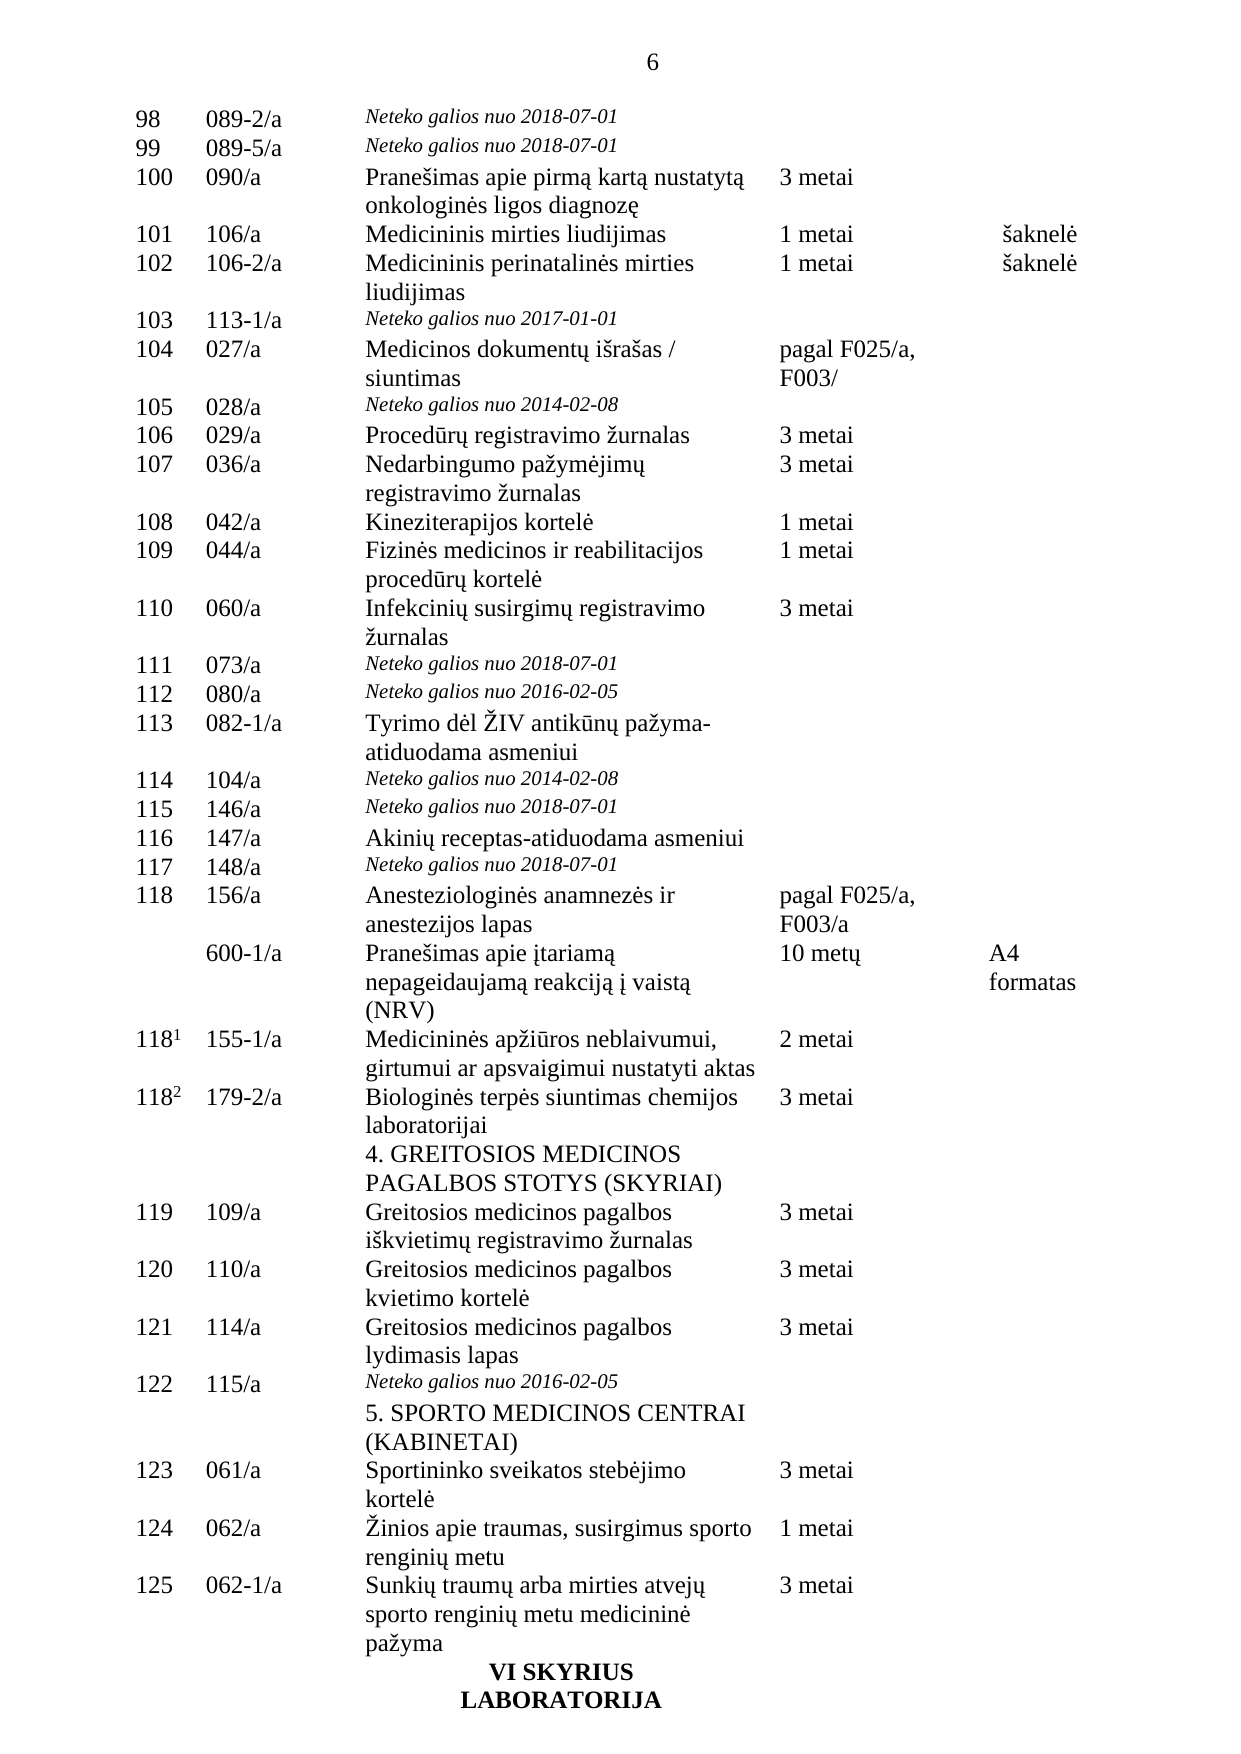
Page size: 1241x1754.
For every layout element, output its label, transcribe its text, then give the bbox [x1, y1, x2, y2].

table_cell Neteko galios nuo 2018-07-01 [354, 852, 768, 881]
table_cell [768, 679, 977, 708]
table_cell [991, 449, 1128, 507]
table_cell [768, 1369, 977, 1398]
table_cell [991, 133, 1128, 162]
table_cell [1123, 1369, 1128, 1398]
table_cell [987, 1657, 1128, 1714]
table_cell Neteko galios nuo 2016-02-05 [354, 1369, 768, 1398]
table_cell 060/a [194, 593, 354, 651]
table_cell 027/a [194, 334, 354, 392]
table_cell 089-2/a [194, 104, 354, 133]
table_cell Medicininis mirties liudijimas [354, 219, 768, 248]
table_cell [1123, 679, 1128, 708]
table_cell 109/a [194, 1197, 354, 1254]
table_cell 104/a [194, 766, 354, 794]
table_cell 036/a [194, 449, 354, 507]
table_cell Infekcinių susirgimų registravimo žurnalas [354, 593, 768, 651]
table_cell [991, 536, 1128, 593]
table_cell [978, 1369, 1122, 1398]
table_cell 029/a [194, 421, 354, 449]
table_cell Greitosios medicinos pagalbos lydimasis lapas [354, 1312, 768, 1369]
table_cell [987, 1571, 1128, 1657]
table_cell [1123, 651, 1128, 679]
table_cell šaknelė [991, 248, 1128, 306]
table_cell 109 [124, 536, 194, 593]
table_cell 082-1/a [194, 708, 354, 766]
table_cell Neteko galios nuo 2017-01-01 [354, 306, 768, 334]
table_cell [768, 104, 991, 133]
table_cell 062-1/a [194, 1571, 354, 1657]
table_cell [768, 852, 977, 881]
table_cell 98 [124, 104, 194, 133]
table_cell 110/a [194, 1254, 354, 1312]
table_cell Kineziterapijos kortelė [354, 507, 768, 536]
table_cell A4 formatas [978, 881, 1122, 1024]
table_cell Neteko galios nuo 2018-07-01 [354, 133, 768, 162]
table_cell Greitosios medicinos pagalbos kvietimo kortelė [354, 1254, 768, 1312]
table_cell 1 metai [768, 248, 991, 306]
table_cell [768, 651, 977, 679]
table_cell VI SKYRIUS LABORATORIJA [354, 1657, 768, 1714]
table_cell Medicinos dokumentų išrašas / siuntimas [354, 334, 768, 392]
table_cell 3 metai [768, 162, 991, 219]
table_cell 073/a [194, 651, 354, 679]
table_cell 111 [124, 651, 194, 679]
table_cell [768, 1398, 987, 1456]
table_cell [978, 593, 1122, 651]
table_cell [987, 1456, 1128, 1513]
table_cell [987, 1398, 1128, 1456]
table_cell 120 [124, 1254, 194, 1312]
table_cell Nedarbingumo pažymėjimų registravimo žurnalas [354, 449, 768, 507]
table_cell [978, 1082, 1122, 1139]
table_cell 042/a [194, 507, 354, 536]
table_cell 1 metai [768, 536, 991, 593]
table_cell Medicininis perinatalinės mirties liudijimas [354, 248, 768, 306]
table_cell 99 [124, 133, 194, 162]
table_cell [991, 162, 1128, 219]
table_cell 3 metai [768, 1456, 987, 1513]
table_cell [768, 306, 991, 334]
table_cell [1123, 708, 1128, 766]
table_cell 119 [124, 1197, 194, 1254]
table_cell 148/a [194, 852, 354, 881]
table_cell 117 [124, 852, 194, 881]
table_cell [768, 1657, 987, 1714]
table_cell Neteko galios nuo 2018-07-01 [354, 794, 768, 823]
table_cell 061/a [194, 1456, 354, 1513]
table_cell 062/a [194, 1513, 354, 1571]
table_cell 122 [124, 1369, 194, 1398]
table_cell [768, 823, 977, 852]
table_cell [194, 1139, 354, 1197]
table_cell [1123, 881, 1128, 1024]
table_cell [978, 794, 1122, 823]
table_cell 3 metai [768, 1571, 987, 1657]
table_cell 101 [124, 219, 194, 248]
table_cell 113 [124, 708, 194, 766]
table_cell Neteko galios nuo 2018-07-01 [354, 104, 768, 133]
table_cell pagal F025/a, F003/a 10 metų [768, 881, 977, 1024]
table_cell 3 metai [768, 1197, 977, 1254]
table_cell Neteko galios nuo 2018-07-01 [354, 651, 768, 679]
table_cell 115/a [194, 1369, 354, 1398]
table_cell 114 [124, 766, 194, 794]
table_cell Procedūrų registravimo žurnalas [354, 421, 768, 449]
table_cell 155-1/a [194, 1024, 354, 1082]
table_cell [978, 679, 1122, 708]
table_cell 147/a [194, 823, 354, 852]
table_cell [768, 708, 977, 766]
table_cell [978, 766, 1122, 794]
table_cell 3 metai [768, 593, 977, 651]
table_cell 105 [124, 392, 194, 421]
table_cell [768, 133, 991, 162]
table_cell 121 [124, 1312, 194, 1369]
table_cell Žinios apie traumas, susirgimus sporto renginių metu [354, 1513, 768, 1571]
table_cell 1 metai [768, 1513, 987, 1571]
table_cell Medicininės apžiūros neblaivumui, girtumui ar apsvaigimui nustatyti aktas [354, 1024, 768, 1082]
table_cell 103 [124, 306, 194, 334]
table_cell [1123, 1197, 1128, 1254]
table_cell [1123, 1254, 1128, 1312]
table_cell [991, 306, 1128, 334]
table_cell pagal F025/a, F003/ [768, 334, 991, 392]
table_cell Pranešimas apie pirmą kartą nustatytą onkologinės ligos diagnozę [354, 162, 768, 219]
table_cell [124, 1657, 194, 1714]
table_cell Akinių receptas-atiduodama asmeniui [354, 823, 768, 852]
table_cell Fizinės medicinos ir reabilitacijos procedūrų kortelė [354, 536, 768, 593]
table_cell [768, 766, 977, 794]
table_cell 112 [124, 679, 194, 708]
table_cell [1123, 852, 1128, 881]
table_cell [124, 1139, 194, 1197]
table_cell 146/a [194, 794, 354, 823]
table_cell [1123, 1024, 1128, 1082]
table_cell [194, 1398, 354, 1456]
table_cell 123 [124, 1456, 194, 1513]
table_cell [1123, 823, 1128, 852]
table_cell 044/a [194, 536, 354, 593]
table_cell 124 [124, 1513, 194, 1571]
table_cell 102 [124, 248, 194, 306]
table_cell [978, 1024, 1122, 1082]
table_cell 100 [124, 162, 194, 219]
table_cell [1123, 794, 1128, 823]
table_cell [194, 1657, 354, 1714]
table_cell [978, 651, 1122, 679]
table_cell 107 [124, 449, 194, 507]
table_cell 2 metai [768, 1024, 977, 1082]
table_cell 3 metai [768, 1082, 977, 1139]
table_cell 089-5/a [194, 133, 354, 162]
table_cell 113-1/a [194, 306, 354, 334]
table_cell 179-2/a [194, 1082, 354, 1139]
table_cell 3 metai [768, 1312, 977, 1369]
table_cell [1123, 1312, 1128, 1369]
table_cell [991, 334, 1128, 392]
table_cell Biologinės terpės siuntimas chemijos laboratorijai [354, 1082, 768, 1139]
table_cell 114/a [194, 1312, 354, 1369]
table_cell [991, 104, 1128, 133]
table_cell Sunkių traumų arba mirties atvejų sporto renginių metu medicininė pažyma [354, 1571, 768, 1657]
table_cell [991, 507, 1128, 536]
table_cell 110 [124, 593, 194, 651]
table_cell Neteko galios nuo 2016-02-05 [354, 679, 768, 708]
table_cell [1123, 1082, 1128, 1139]
table_cell [987, 1513, 1128, 1571]
table_cell [768, 794, 977, 823]
table_cell [991, 392, 1128, 421]
table_cell [978, 1197, 1122, 1254]
table_cell 156/a 600-1/a [194, 881, 354, 1024]
table_cell 1 metai [768, 219, 991, 248]
table_cell [768, 392, 991, 421]
table_cell šaknelė [991, 219, 1128, 248]
table_cell 108 [124, 507, 194, 536]
table_cell Anesteziologinės anamnezės ir anestezijos lapas Pranešimas apie įtariamą nepageidaujamą reakciją į vaistą (NRV) [354, 881, 768, 1024]
table_cell 4. GREITOSIOS MEDICINOS PAGALBOS STOTYS (SKYRIAI) [354, 1139, 768, 1197]
table_cell 106 [124, 421, 194, 449]
table_cell Neteko galios nuo 2014-02-08 [354, 766, 768, 794]
table_cell [1123, 593, 1128, 651]
table_cell [978, 823, 1122, 852]
table_cell 028/a [194, 392, 354, 421]
table_cell 116 [124, 823, 194, 852]
table_cell [991, 421, 1128, 449]
table_cell 080/a [194, 679, 354, 708]
table_cell 118 [124, 881, 194, 1024]
table_cell [978, 1254, 1122, 1312]
table_cell 5. SPORTO MEDICINOS CENTRAI (KABINETAI) [354, 1398, 768, 1456]
table_cell Greitosios medicinos pagalbos iškvietimų registravimo žurnalas [354, 1197, 768, 1254]
table_cell [978, 1312, 1122, 1369]
table_cell [1123, 1139, 1128, 1197]
table_cell Sportininko sveikatos stebėjimo kortelė [354, 1456, 768, 1513]
table_cell 090/a [194, 162, 354, 219]
table_cell [978, 708, 1122, 766]
table_cell [978, 1139, 1122, 1197]
table_cell 3 metai [768, 1254, 977, 1312]
table_cell 106/a [194, 219, 354, 248]
table_cell Neteko galios nuo 2014-02-08 [354, 392, 768, 421]
table_cell 3 metai [768, 421, 991, 449]
table_cell 104 [124, 334, 194, 392]
table_cell 125 [124, 1571, 194, 1657]
table_cell 1182 [124, 1082, 194, 1139]
table_cell 1181 [124, 1024, 194, 1082]
table_cell 3 metai [768, 449, 991, 507]
table_cell [978, 852, 1122, 881]
table_cell [768, 1139, 977, 1197]
table_cell 115 [124, 794, 194, 823]
table_cell 106-2/a [194, 248, 354, 306]
table_cell [124, 1398, 194, 1456]
table_cell [1123, 766, 1128, 794]
table_cell 1 metai [768, 507, 991, 536]
table_cell Tyrimo dėl ŽIV antikūnų pažyma-atiduodama asmeniui [354, 708, 768, 766]
